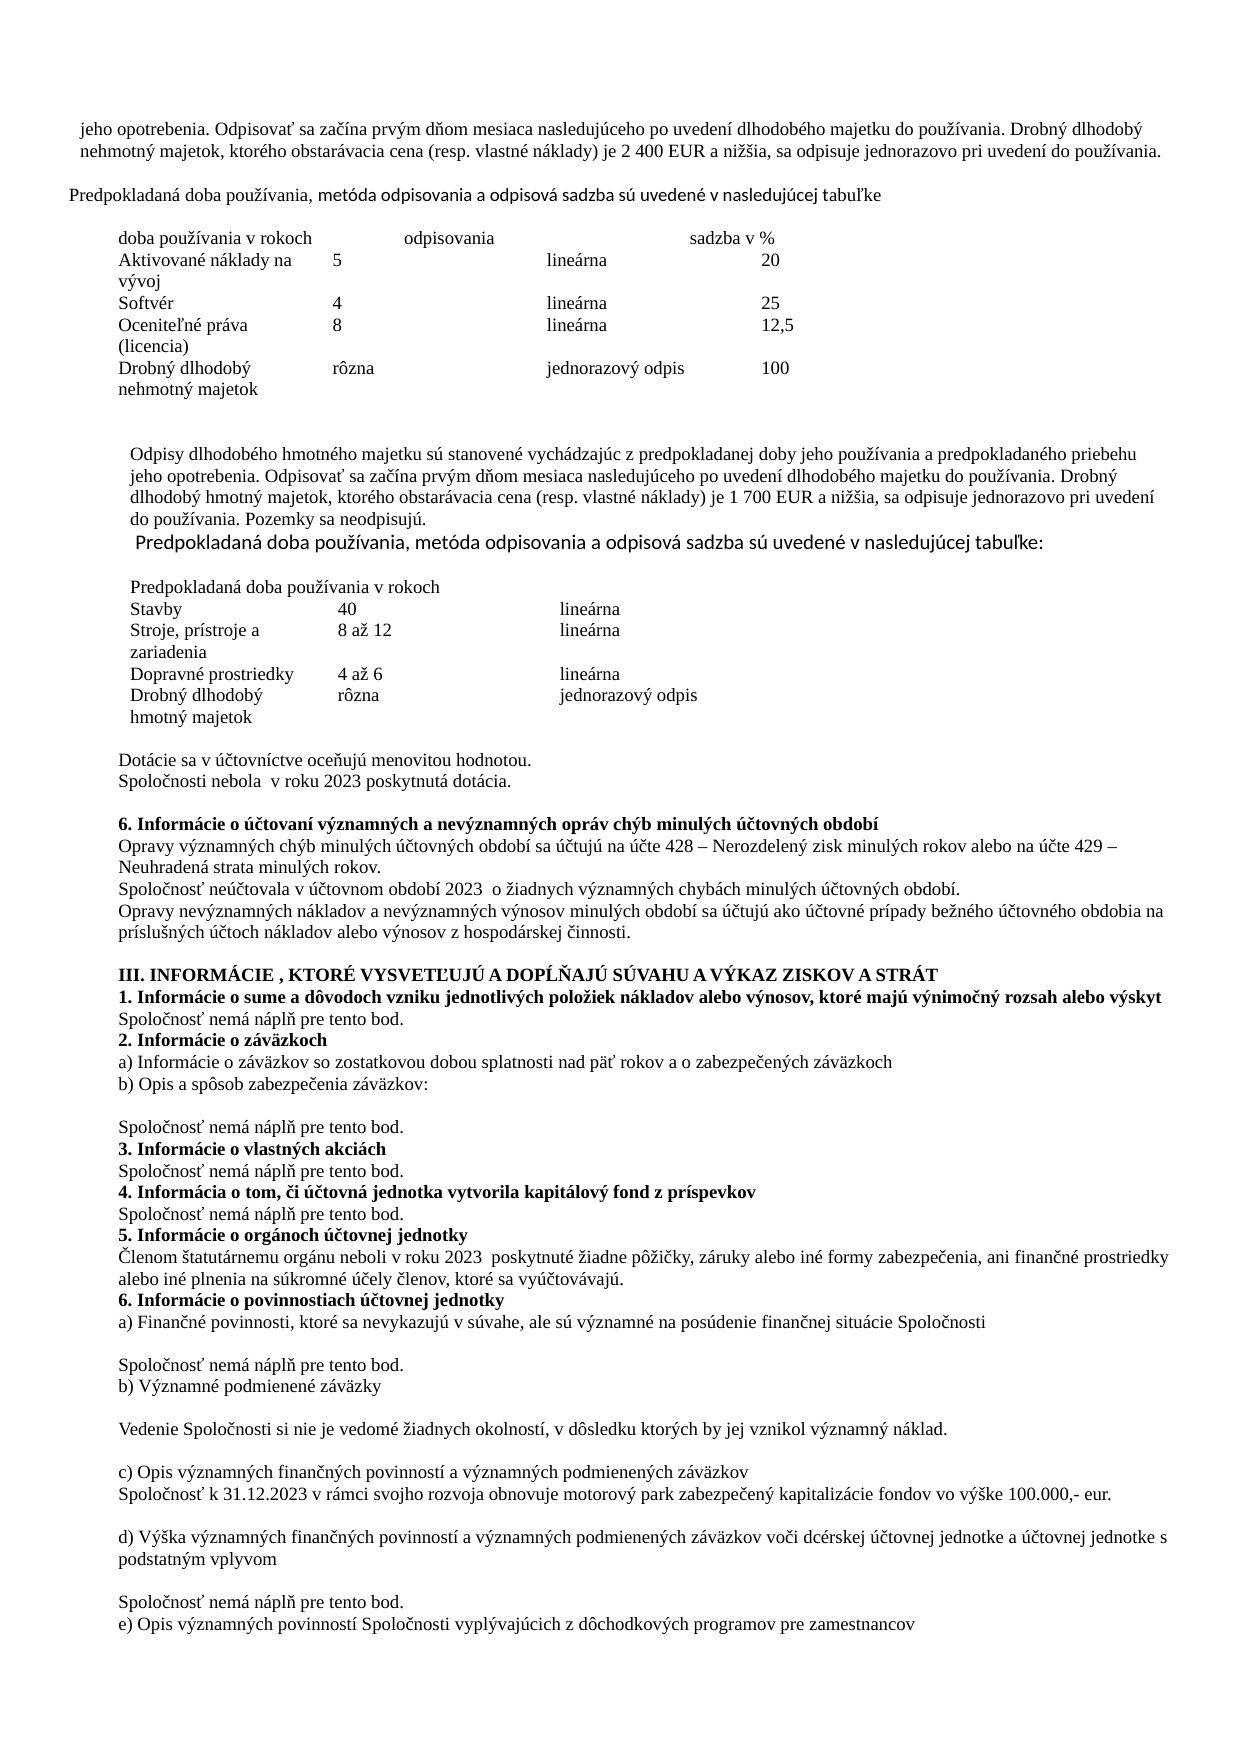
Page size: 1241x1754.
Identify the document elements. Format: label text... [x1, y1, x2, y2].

table_cell 4 až 6 [326, 663, 548, 684]
table_cell 40 [326, 598, 548, 619]
table_cell lineárna [535, 314, 750, 357]
table_header doba používania v rokoch [107, 227, 393, 249]
text 4. Informácia o tom, či účtovná jednotka vytvorila kapitálový fond z príspevkov [118, 1181, 1182, 1203]
table_header jeho opotrebenia. Odpisovať sa začína prvým dňom mesiaca nasledujúceho po uvedení dlhodobého majetku do používania. Drobný dlhodobý nehmotný majetok, ktorého obstarávacia cena (resp. vlastné náklady) je 2 400 EUR a nižšia, sa odpisuje jednorazovo pri uvedení do používania. Predpokladaná doba používania, metóda odpisovania a odpisová sadzba sú uvedené v nasledujúcej tabuľke [69, 118, 1176, 206]
text Spoločnosť k 31.12.2023 v rámci svojho rozvoja obnovuje motorový park zabezpečený kapitalizácie fondov vo výške 100.000,- eur. [118, 1483, 1182, 1504]
table_cell lineárna [548, 663, 1184, 684]
table_cell Stroje, prístroje a zariadenia [119, 619, 326, 662]
table_cell 8 [321, 314, 535, 357]
table_cell Oceniteľné práva (licencia) [107, 314, 321, 357]
table_cell lineárna [548, 619, 1184, 662]
text Vedenie Spoločnosti si nie je vedomé žiadnych okolností, v dôsledku ktorých by jej vznikol významný náklad. [118, 1418, 1182, 1440]
list c) Opis významných finančných povinností a významných podmienených záväzkov [118, 1461, 1182, 1483]
text Opravy nevýznamných nákladov a nevýznamných výnosov minulých období sa účtujú ako účtovné prípady bežného účtovného obdobia na príslušných účtoch nákladov alebo výnosov z hospodárskej činnosti. [118, 899, 1182, 943]
text 2. Informácie o záväzkoch [118, 1029, 1182, 1051]
table_header Aktivované náklady na vývoj [107, 249, 321, 292]
table_header odpisovania [393, 227, 678, 249]
table_cell jednorazový odpis [548, 684, 1184, 727]
list a) Finančné povinnosti, ktoré sa nevykazujú v súvahe, ale sú významné na posúdenie finančnej situácie Spoločnosti [118, 1311, 1182, 1332]
text 6. Informácie o účtovaní významných a nevýznamných opráv chýb minulých účtovných období [118, 813, 1182, 835]
text Spoločnosť nemá náplň pre tento bod. [118, 1116, 1182, 1138]
text Dotácie sa v účtovníctve oceňujú menovitou hodnotou. [118, 749, 1182, 770]
table_cell rôzna [321, 357, 535, 400]
text Členom štatutárnemu orgánu neboli v roku 2023 poskytnuté žiadne pôžičky, záruky alebo iné formy zabezpečenia, ani finančné prostriedky alebo iné plnenia na súkromné účely členov, ktoré sa vyúčtovávajú. [118, 1246, 1182, 1289]
table_cell 100 [750, 357, 964, 400]
list b) Významné podmienené záväzky [118, 1375, 1182, 1397]
table_cell 8 až 12 [326, 619, 548, 662]
list e) Opis významných povinností Spoločnosti vyplývajúcich z dôchodkových programov pre zamestnancov [118, 1612, 1182, 1634]
table_cell lineárna [548, 598, 1184, 619]
table_cell Stavby [119, 598, 326, 619]
table_cell jednorazový odpis [535, 357, 750, 400]
text Opravy významných chýb minulých účtovných období sa účtujú na účte 428 – Nerozdelený zisk minulých rokov alebo na účte 429 – Neuhradená strata minulých rokov. [118, 835, 1182, 878]
list b) Opis a spôsob zabezpečenia záväzkov: [118, 1073, 1182, 1095]
text 3. Informácie o vlastných akciách [118, 1138, 1182, 1159]
table_cell Predpokladaná doba používania v rokoch [119, 576, 1184, 598]
text Spoločnosti nebola v roku 2023 poskytnutá dotácia. [118, 770, 1182, 792]
table_header sadzba v % [678, 227, 964, 249]
table_header 5 [321, 249, 535, 292]
text Spoločnosť neúčtovala v účtovnom období 2023 o žiadnych významných chybách minulých účtovných období. [118, 878, 1182, 899]
table_cell rôzna [326, 684, 548, 727]
table_cell 4 [321, 292, 535, 313]
text 5. Informácie o orgánoch účtovnej jednotky [118, 1224, 1182, 1246]
text 6. Informácie o povinnostiach účtovnej jednotky [118, 1289, 1182, 1311]
table_cell Softvér [107, 292, 321, 313]
text Spoločnosť nemá náplň pre tento bod. [118, 1159, 1182, 1181]
text Spoločnosť nemá náplň pre tento bod. [118, 1007, 1182, 1029]
text III. INFORMÁCIE , KTORÉ VYSVETĽUJÚ A DOPĹŇAJÚ SÚVAHU A VÝKAZ ZISKOV A STRÁT [118, 964, 1182, 986]
table_cell 25 [750, 292, 964, 313]
table_header 20 [750, 249, 964, 292]
table_header Ročná odpisová [1176, 118, 1184, 206]
list a) Informácie o záväzkov so zostatkovou dobou splatnosti nad päť rokov a o zabezpečených záväzkoch [118, 1051, 1182, 1072]
text Spoločnosť nemá náplň pre tento bod. [118, 1591, 1182, 1612]
list d) Výška významných finančných povinností a významných podmienených záväzkov voči dcérskej účtovnej jednotke a účtovnej jednotke s podstatným vplyvom [118, 1526, 1182, 1569]
text Spoločnosť nemá náplň pre tento bod. [118, 1203, 1182, 1224]
text 1. Informácie o sume a dôvodoch vzniku jednotlivých položiek nákladov alebo výnosov, ktoré majú výnimočný rozsah alebo výskyt [118, 986, 1182, 1007]
table_cell 12,5 [750, 314, 964, 357]
table_cell lineárna [535, 292, 750, 313]
table_header lineárna [535, 249, 750, 292]
table_cell Dopravné prostriedky [119, 663, 326, 684]
table_cell Drobný dlhodobý hmotný majetok [119, 684, 326, 727]
table_cell Drobný dlhodobý nehmotný majetok [107, 357, 321, 400]
table_header Odpisy dlhodobého hmotného majetku sú stanovené vychádzajúc z predpokladanej doby jeho používania a predpokladaného priebehu jeho opotrebenia. Odpisovať sa začína prvým dňom mesiaca nasledujúceho po uvedení dlhodobého majetku do používania. Drobný dlhodobý hmotný majetok, ktorého obstarávacia cena (resp. vlastné náklady) je 1 700 EUR a nižšia, sa odpisuje jednorazovo pri uvedení do používania. Pozemky sa neodpisujú. Predpokladaná doba používania, metóda odpisovania a odpisová sadzba sú uvedené v nasledujúcej tabuľke: [119, 443, 1184, 576]
text Spoločnosť nemá náplň pre tento bod. [118, 1354, 1182, 1375]
